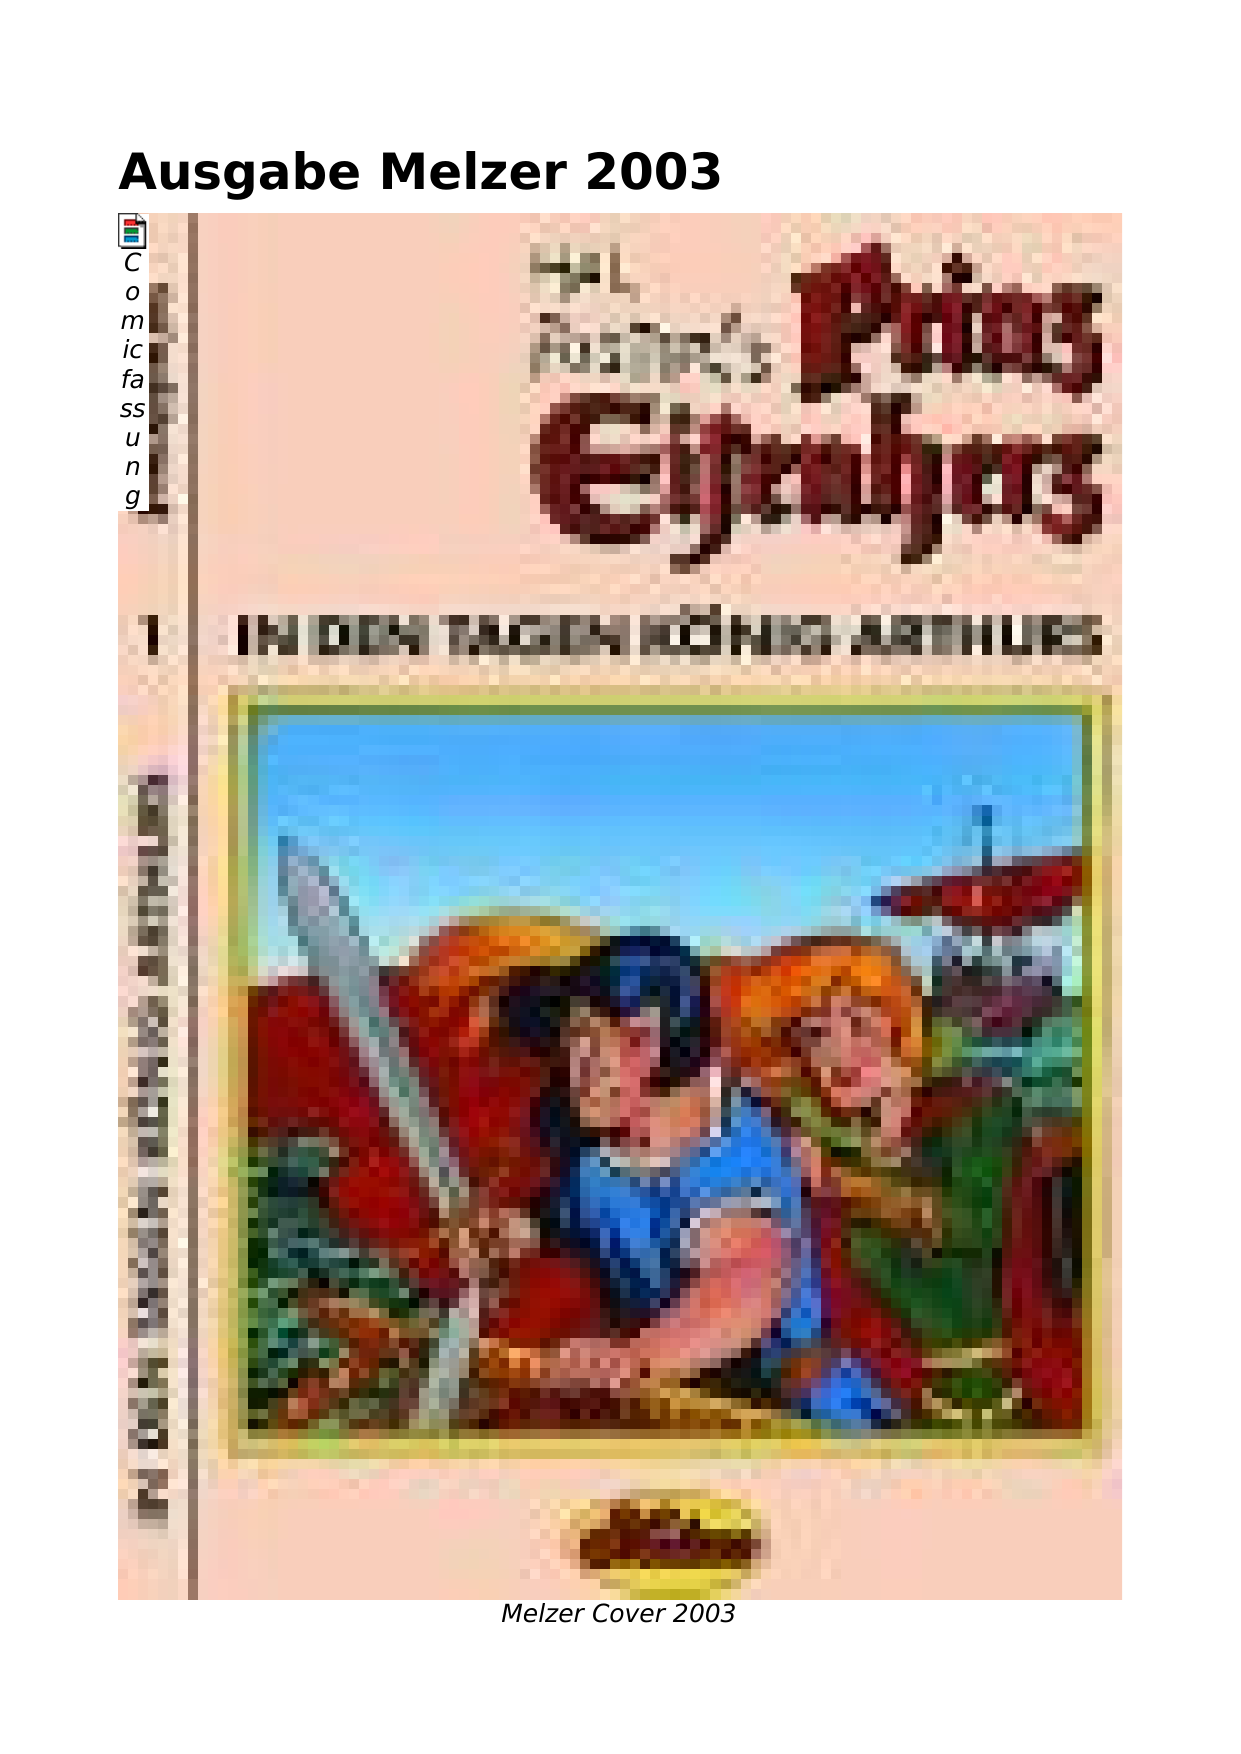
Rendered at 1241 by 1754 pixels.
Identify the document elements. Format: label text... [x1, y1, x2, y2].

subtitle Ausgabe Melzer 2003 [118, 143, 1122, 201]
picture [118, 213, 1123, 1600]
text Comicfassung [118, 249, 149, 511]
text Melzer Cover 2003 [118, 1600, 1122, 1628]
